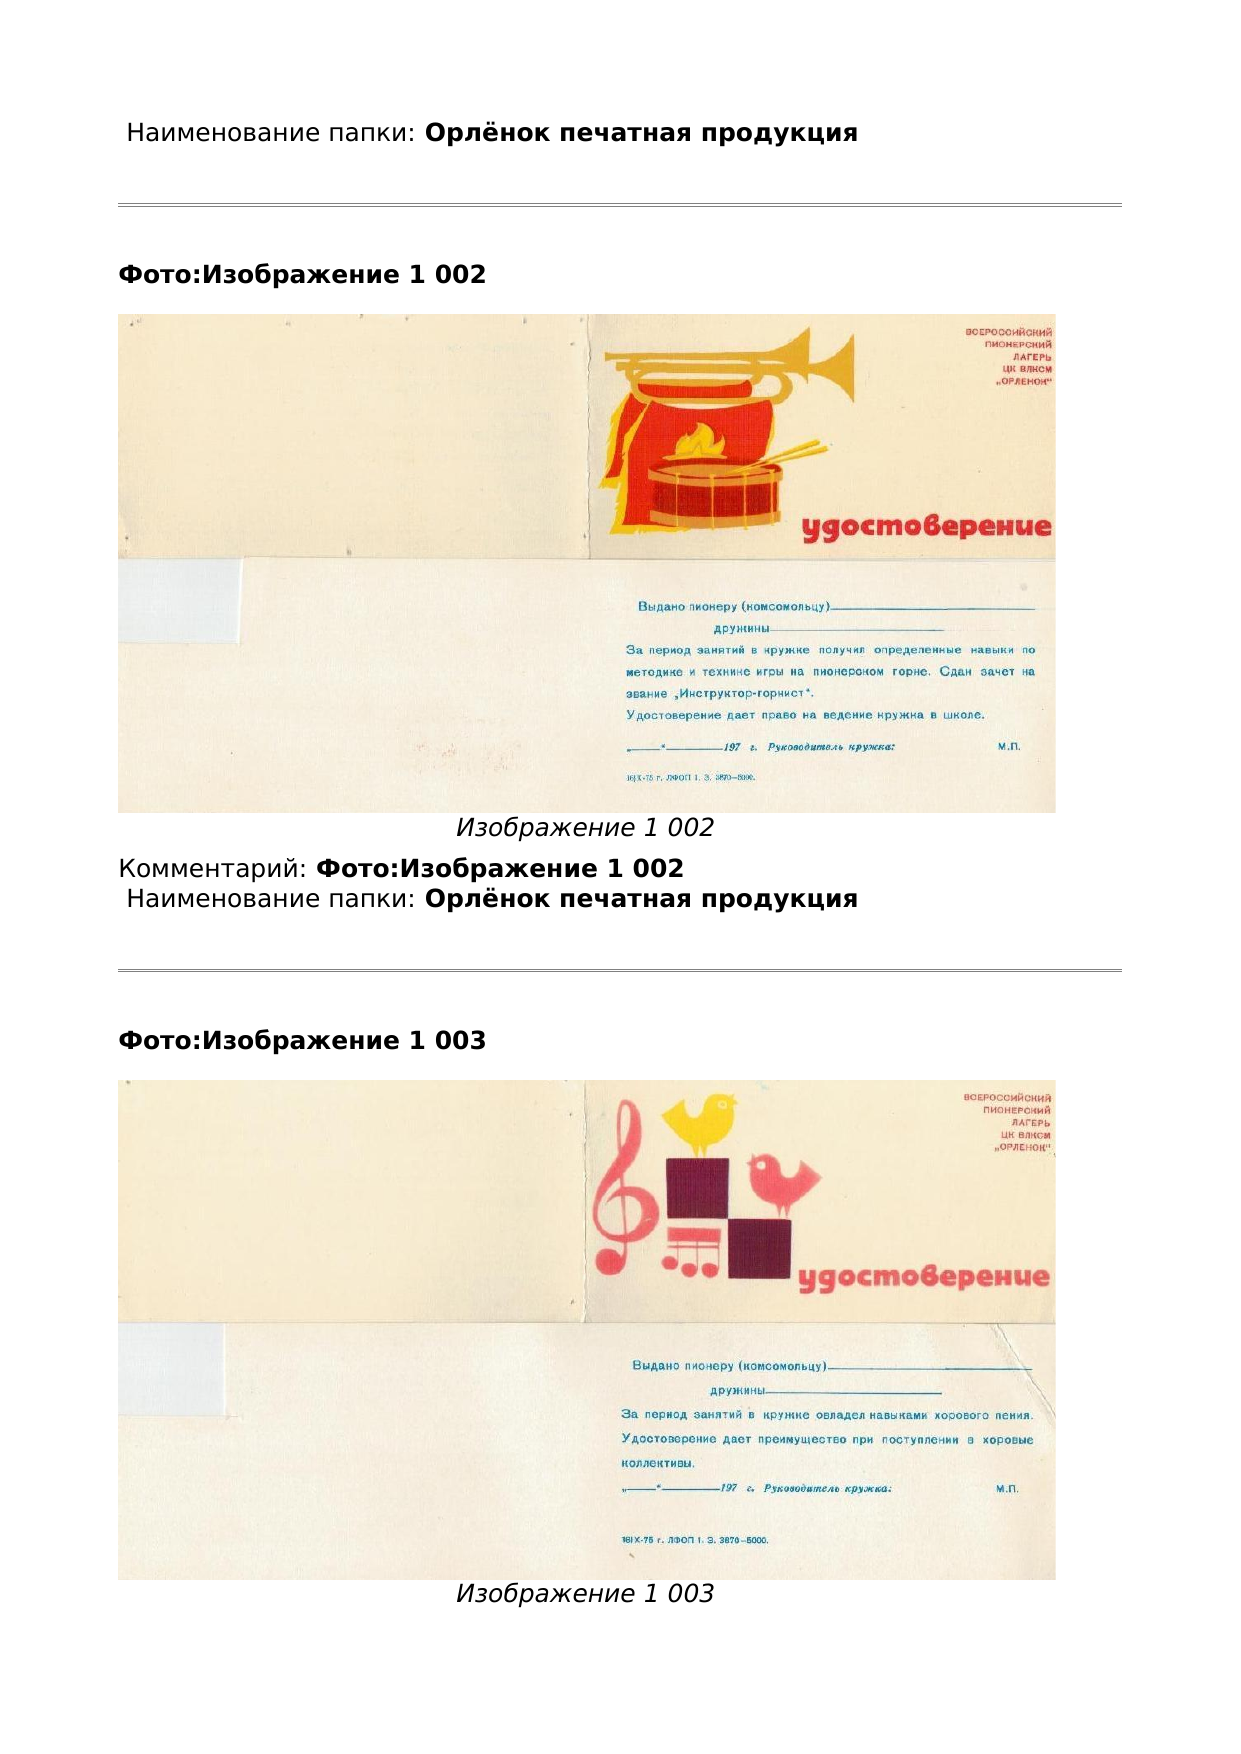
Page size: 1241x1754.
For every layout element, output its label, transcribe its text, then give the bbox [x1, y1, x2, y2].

subtitle Фото:Изображение 1 002 [118, 260, 1122, 289]
subtitle Фото:Изображение 1 003 [118, 1026, 1122, 1055]
text Изображение 1 003 [118, 1580, 1056, 1609]
picture [118, 314, 1056, 813]
picture [118, 1080, 1056, 1580]
text Комментарий: Фото:Изображение 1 002 Наименование папки: Орлёнок печатная продукция [118, 854, 1122, 942]
text Наименование папки: Орлёнок печатная продукция [118, 118, 1122, 176]
text Изображение 1 002 [118, 813, 1056, 842]
